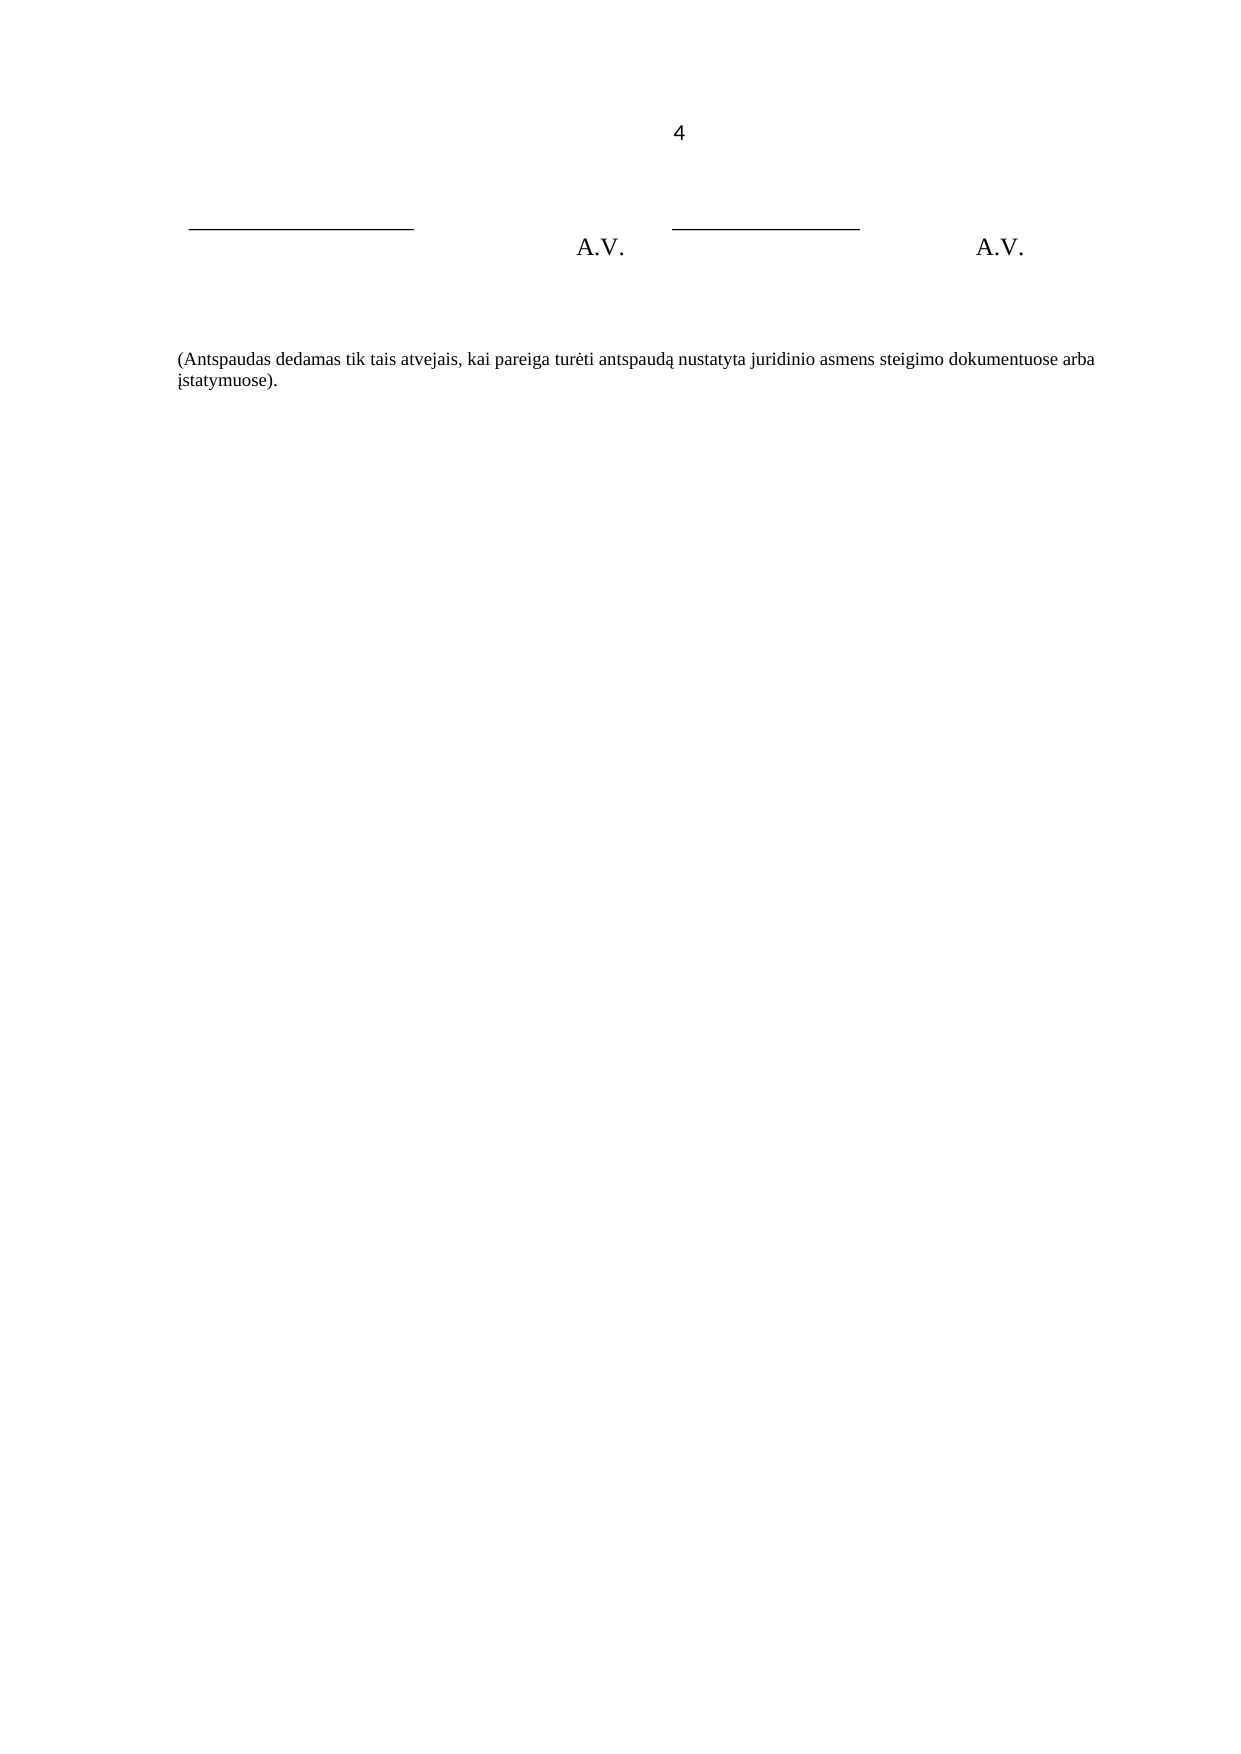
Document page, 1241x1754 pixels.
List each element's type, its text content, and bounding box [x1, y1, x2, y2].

text (Antspaudas dedamas tik tais atvejais, kai pareiga turėti antspaudą nustatyta juridinio asmens steigimo dokumentuose arba įstatymuose). [177, 347, 1181, 391]
table_header Anykščių rajono savivaldybės administracija J. Biliūno g. 23, LT-29111 Anykščiai Kodas 188774637 A. a. s. LT 647182100000130657 AB Šiaulių bankas Anykščių KAS Banko kodas 71821 Tel. (8 381) 58041 Asignavimų valdytojas __________________ A.V. [177, 175, 661, 261]
table_header _______________ A.V. [661, 175, 1191, 261]
